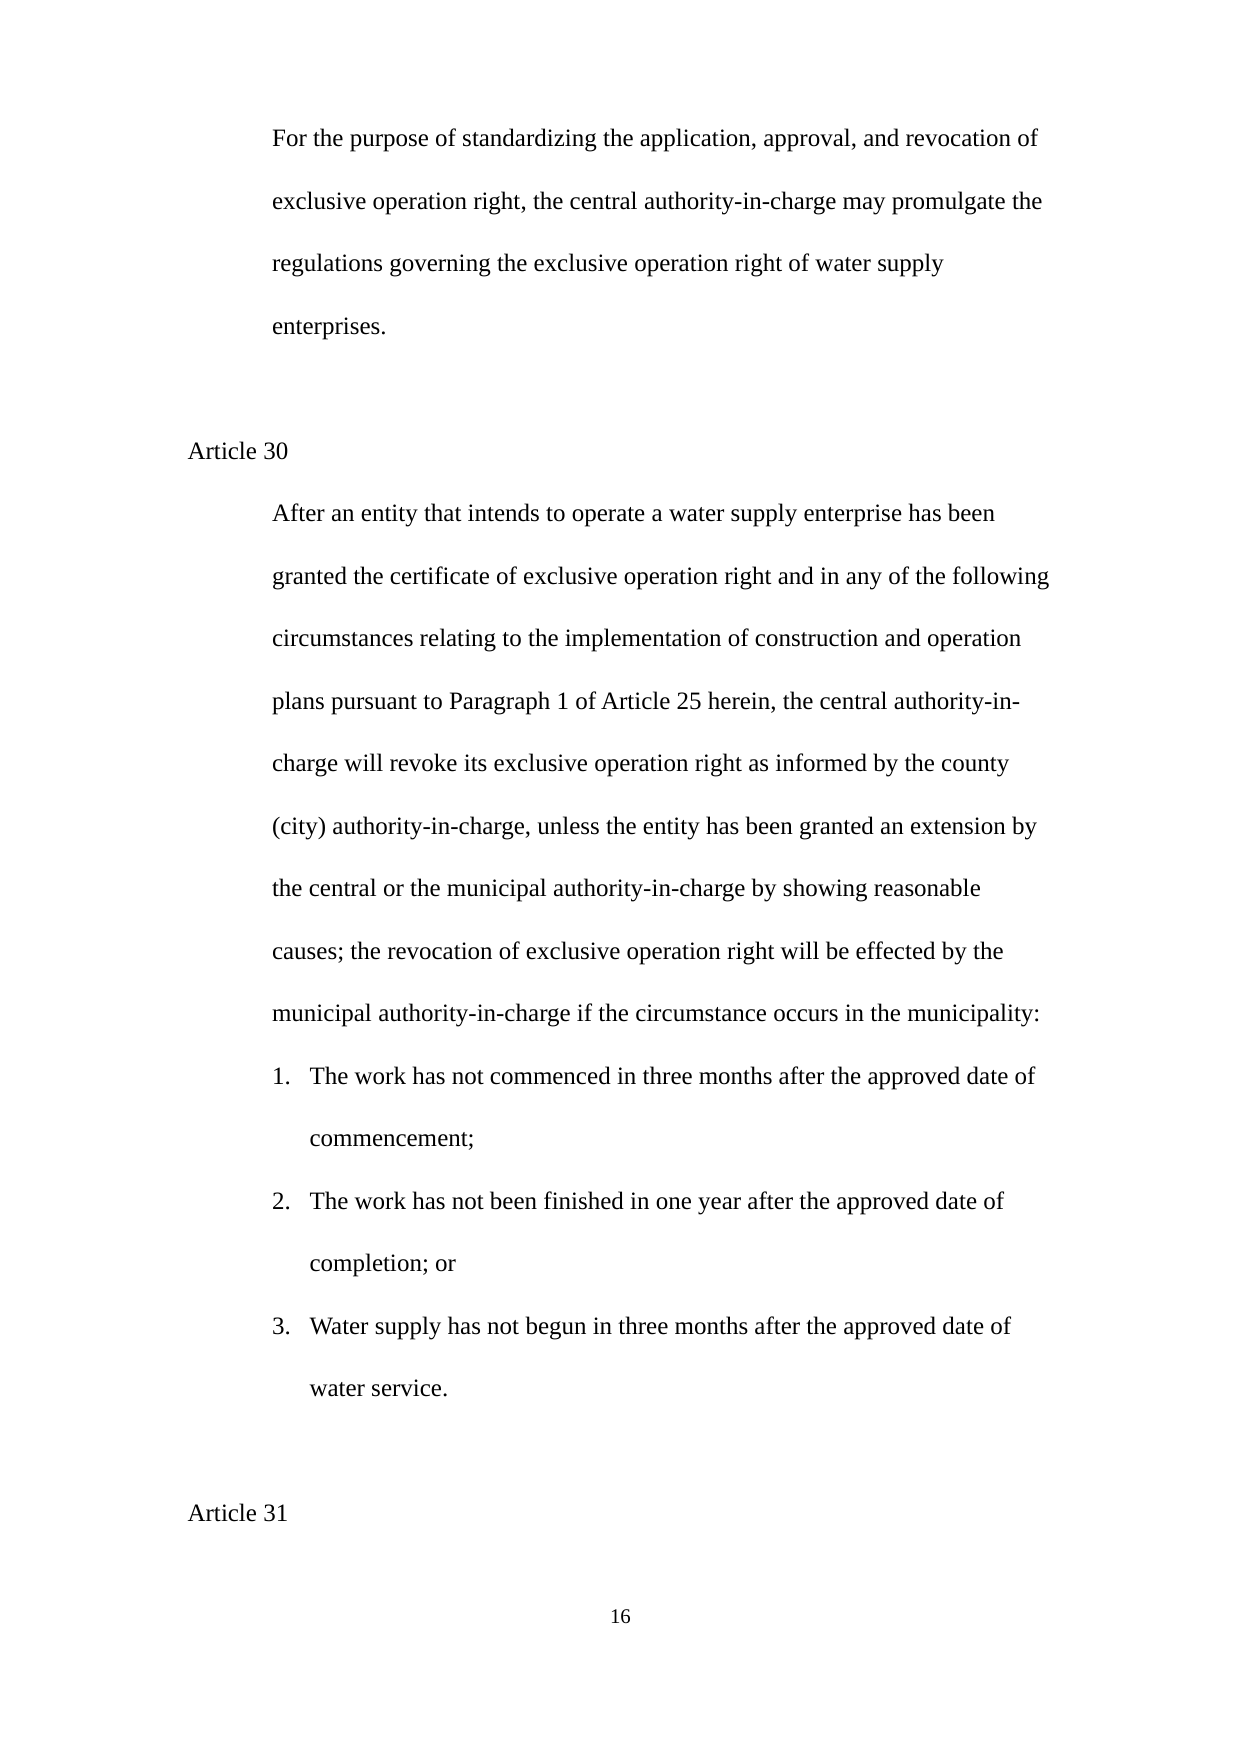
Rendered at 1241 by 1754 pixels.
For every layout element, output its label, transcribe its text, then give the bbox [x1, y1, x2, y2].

text Article 31 [187, 1471, 1053, 1534]
list The work has not commenced in three months after the approved date of commencement; [272, 1034, 1053, 1159]
text After an entity that intends to operate a water supply enterprise has been granted the certificate of exclusive operation right and in any of the following circumstances relating to the implementation of construction and operation plans pursuant to Paragraph 1 of Article 25 herein, the central authority-in-charge will revoke its exclusive operation right as informed by the county (city) authority-in-charge, unless the entity has been granted an extension by the central or the municipal authority-in-charge by showing reasonable causes; the revocation of exclusive operation right will be effected by the municipal authority-in-charge if the circumstance occurs in the municipality: [272, 471, 1053, 1034]
list Water supply has not begun in three months after the approved date of water service. [272, 1284, 1053, 1409]
text For the purpose of standardizing the application, approval, and revocation of exclusive operation right, the central authority-in-charge may promulgate the regulations governing the exclusive operation right of water supply enterprises. [272, 96, 1053, 346]
list The work has not been finished in one year after the approved date of completion; or [272, 1159, 1053, 1284]
text Article 30 [187, 409, 1053, 471]
